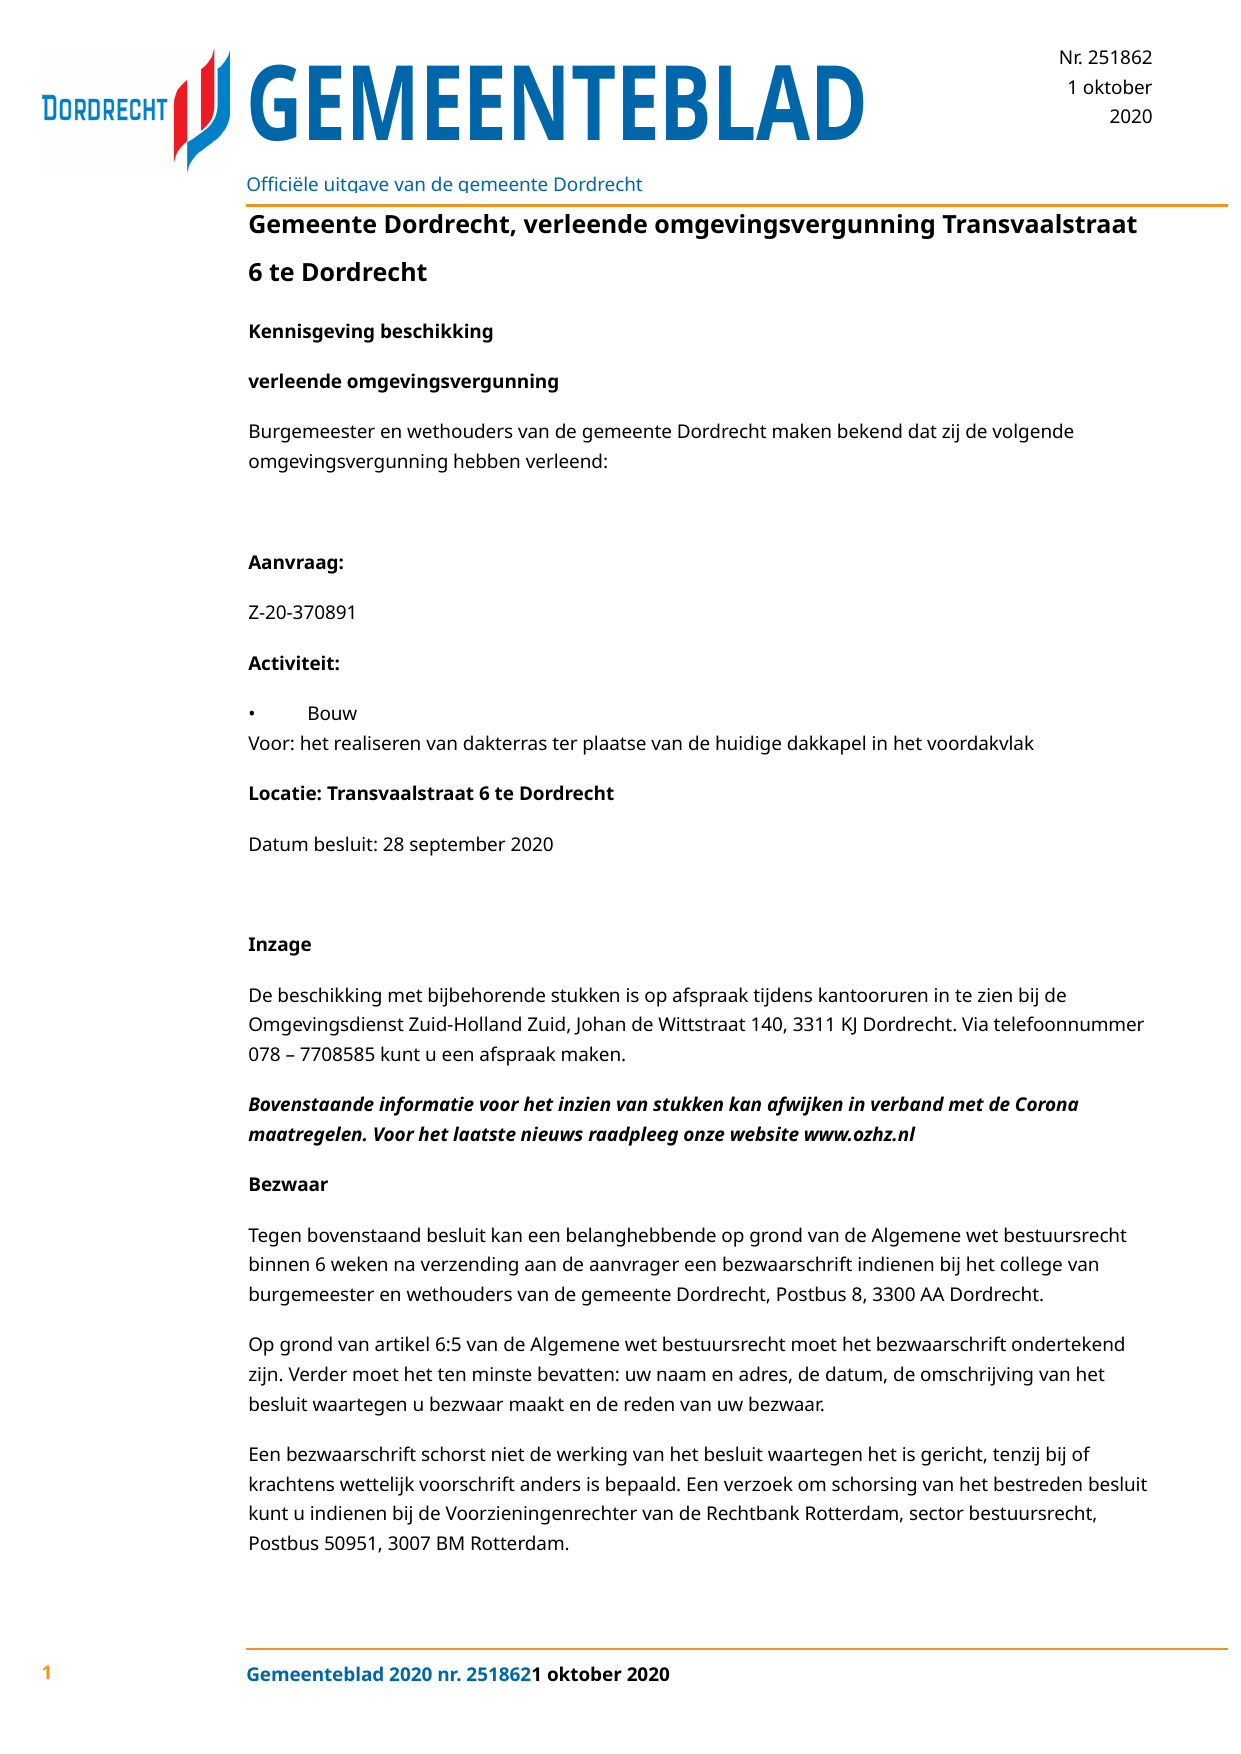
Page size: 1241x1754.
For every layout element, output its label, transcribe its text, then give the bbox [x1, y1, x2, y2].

text Z-20-370891 [248, 599, 1152, 625]
text Locatie: Transvaalstraat 6 te Dordrecht [248, 780, 1152, 806]
text Aanvraag: [248, 549, 1152, 575]
text Activiteit: [248, 650, 1152, 676]
text verleende omgevingsvergunning [248, 368, 1152, 394]
text Bezwaar [248, 1172, 1152, 1197]
text Voor: het realiseren van dakterras ter plaatse van de huidige dakkapel in het voordakvlak [248, 730, 1152, 756]
text De beschikking met bijbehorende stukken is op afspraak tijdens kantooruren in te zien bij de Omgevingsdienst Zuid-Holland Zuid, Johan de Wittstraat 140, 3311 KJ Dordrecht. Via telefoonnummer 078 – 7708585 kunt u een afspraak maken. [248, 982, 1152, 1067]
text Een bezwaarschrift schorst niet de werking van het besluit waartegen het is gericht, tenzij bij of krachtens wettelijk voorschrift anders is bepaald. Een verzoek om schorsing van het bestreden besluit kunt u indienen bij de Voorzieningenrechter van de Rechtbank Rotterdam, sector bestuursrecht, Postbus 50951, 3007 BM Rotterdam. [248, 1441, 1152, 1556]
text Tegen bovenstaand besluit kan een belanghebbende op grond van de Algemene wet bestuursrecht binnen 6 weken na verzending aan de aanvrager een bezwaarschrift indienen bij het college van burgemeester en wethouders van de gemeente Dordrecht, Postbus 8, 3300 AA Dordrecht. [248, 1222, 1152, 1307]
text Gemeente Dordrecht, verleende omgevingsvergunning Transvaalstraat 6 te Dordrecht [248, 207, 1152, 288]
text Bovenstaande informatie voor het inzien van stukken kan afwijken in verband met de Corona maatregelen. Voor het laatste nieuws raadpleeg onze website www.ozhz.nl [248, 1092, 1152, 1147]
text Kennisgeving beschikking [248, 318, 1152, 344]
list Bouw [248, 700, 1152, 726]
picture [41, 47, 231, 172]
text Inzage [248, 932, 1152, 957]
text Op grond van artikel 6:5 van de Algemene wet bestuursrecht moet het bezwaarschrift ondertekend zijn. Verder moet het ten minste bevatten: uw naam en adres, de datum, de omschrijving van het besluit waartegen u bezwaar maakt en de reden van uw bezwaar. [248, 1332, 1152, 1417]
text Burgemeester en wethouders van de gemeente Dordrecht maken bekend dat zij de volgende omgevingsvergunning hebben verleend: [248, 419, 1152, 474]
text Datum besluit: 28 september 2020 [248, 831, 1152, 857]
